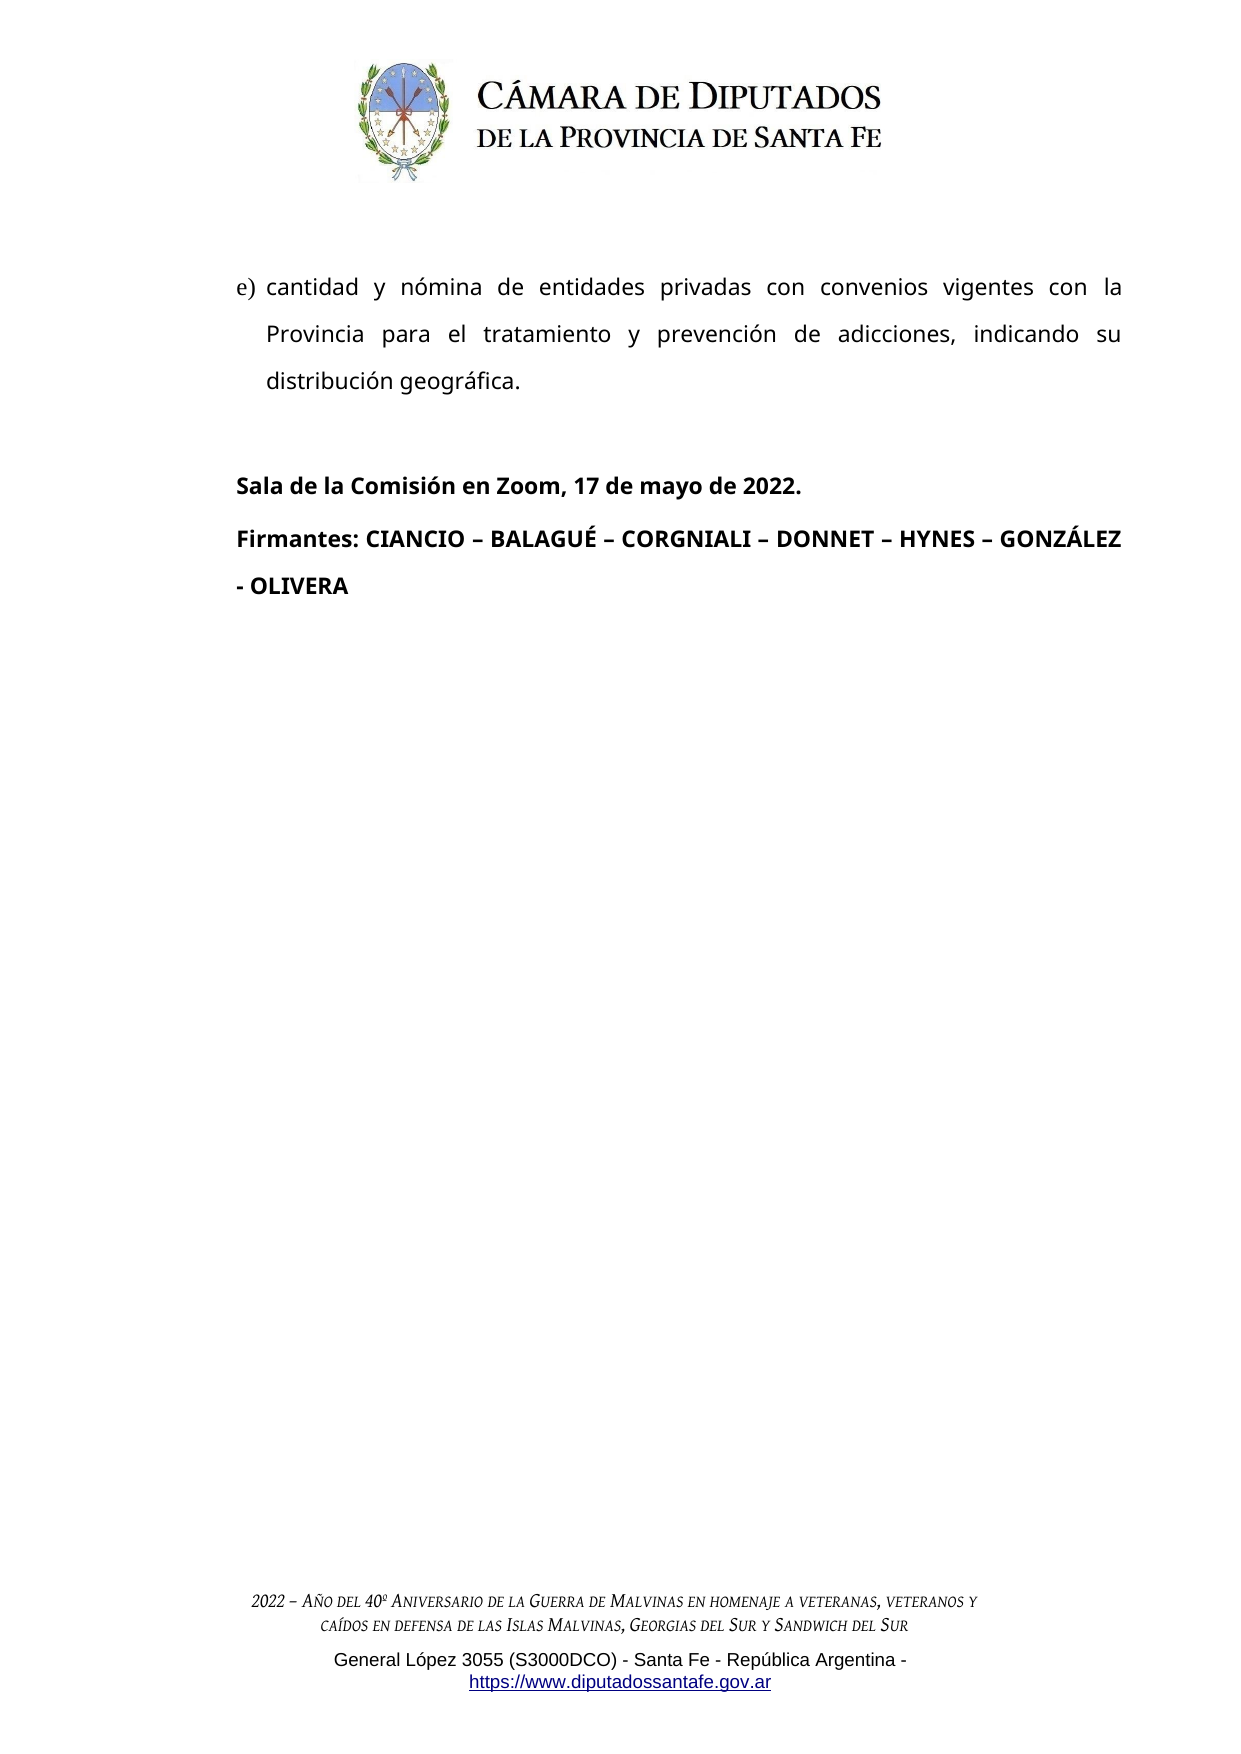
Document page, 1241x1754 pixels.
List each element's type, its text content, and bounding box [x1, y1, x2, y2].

text Sala de la Comisión en Zoom, 17 de mayo de 2022. [236, 470, 1122, 502]
picture [354, 59, 886, 183]
list cantidad y nómina de entidades privadas con convenios vigentes con la Provincia para el tratamiento y prevención de adicciones, indicando su distribución geográfica. [236, 271, 1122, 396]
text Firmantes: CIANCIO – BALAGUÉ – CORGNIALI – DONNET – HYNES – GONZÁLEZ - OLIVERA [236, 523, 1122, 601]
